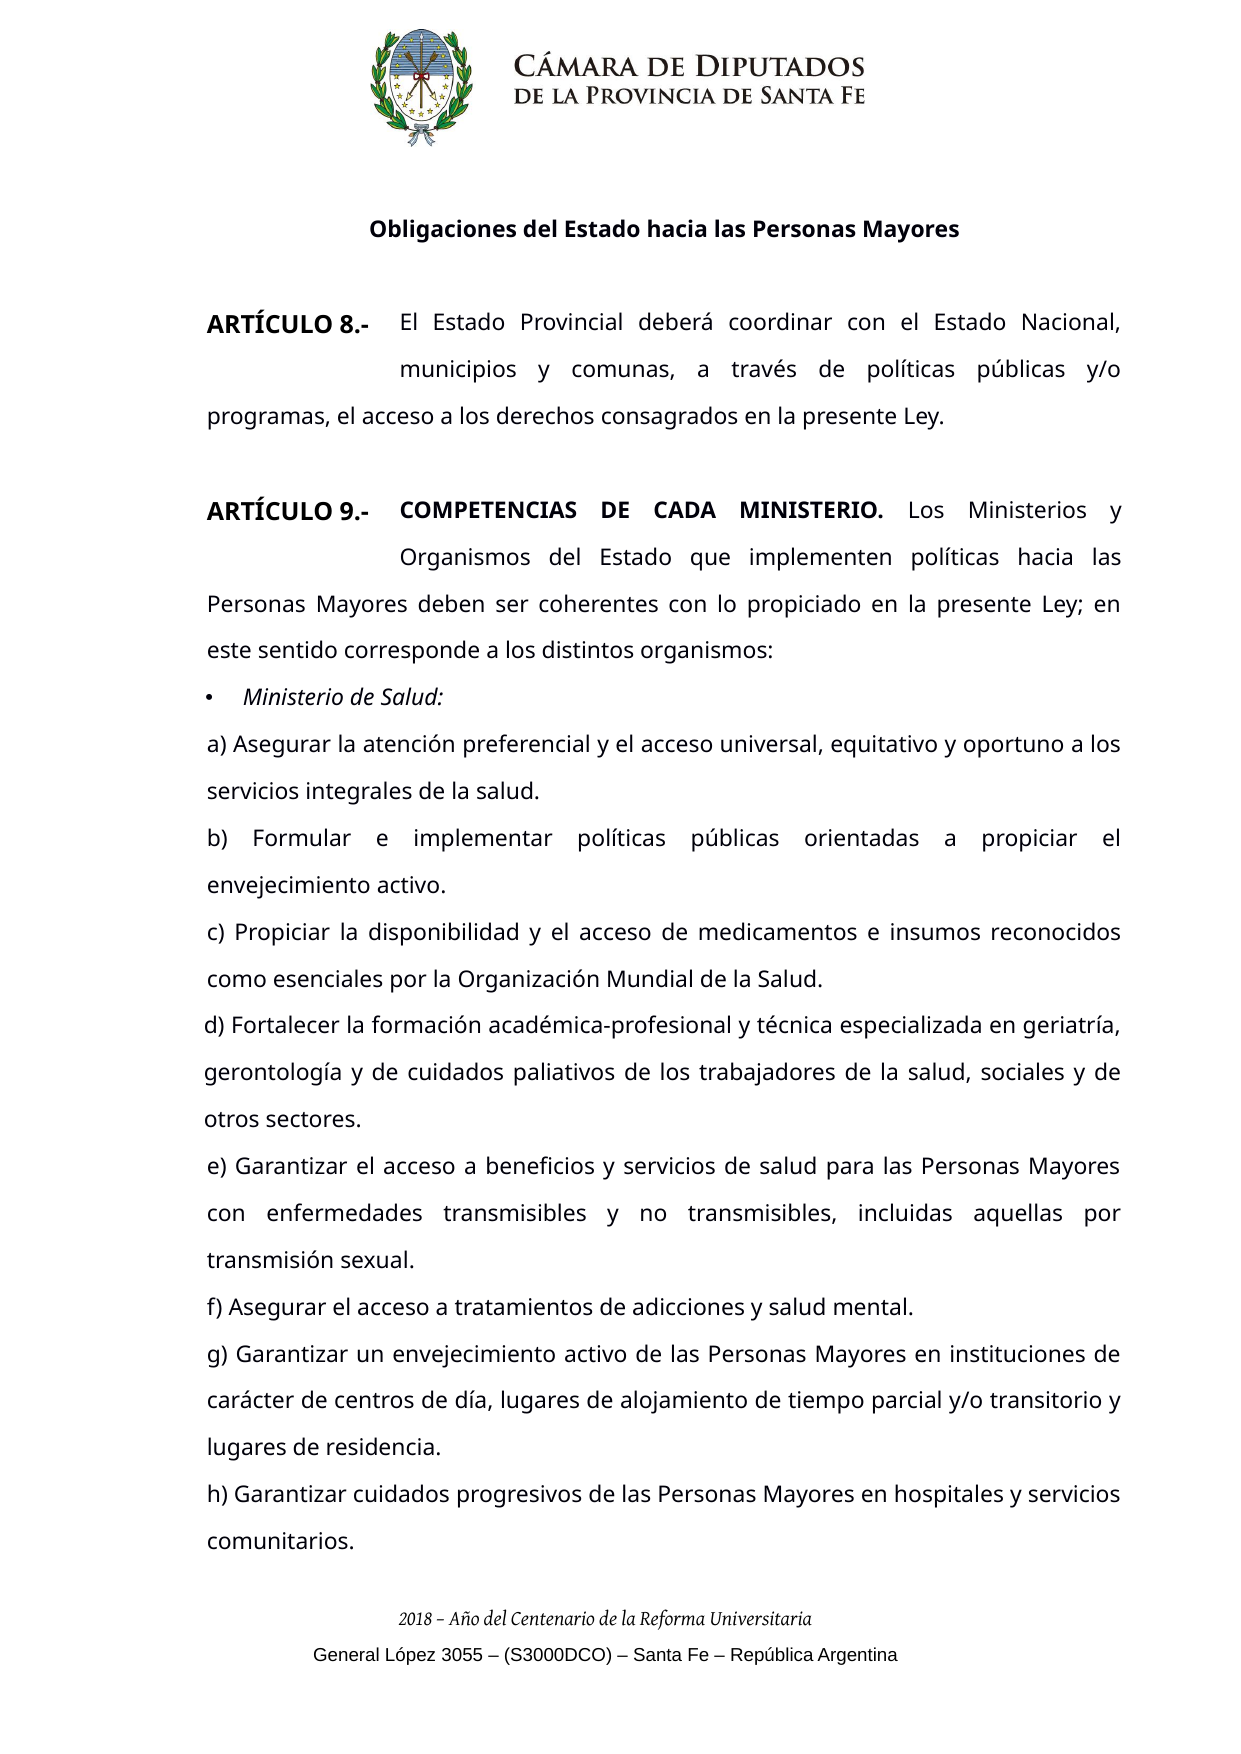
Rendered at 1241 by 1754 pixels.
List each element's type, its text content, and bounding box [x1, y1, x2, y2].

text El Estado Provincial deberá coordinar con el Estado Nacional, municipios y comunas, a través de políticas públicas y/o programas, el acceso a los derechos consagrados en la presente Ley. [207, 306, 1122, 431]
text b) Formular e implementar políticas públicas orientadas a propiciar el envejecimiento activo. [169, 822, 1122, 900]
text e) Garantizar el acceso a beneficios y servicios de salud para las Personas Mayores con enfermedades transmisibles y no transmisibles, incluidas aquellas por transmisión sexual. [169, 1150, 1122, 1275]
text c) Propiciar la disponibilidad y el acceso de medicamentos e insumos reconocidos como esenciales por la Organización Mundial de la Salud. [169, 916, 1122, 994]
list Ministerio de Salud: [205, 681, 1122, 713]
text a) Asegurar la atención preferencial y el acceso universal, equitativo y oportuno a los servicios integrales de la salud. [169, 728, 1122, 806]
text COMPETENCIAS DE CADA MINISTERIO. Los Ministerios y Organismos del Estado que implementen políticas hacia las Personas Mayores deben ser coherentes con lo propiciado en la presente Ley; en este sentido corresponde a los distintos organismos: [207, 494, 1122, 666]
text Obligaciones del Estado hacia las Personas Mayores [207, 213, 1122, 244]
text h) Garantizar cuidados progresivos de las Personas Mayores en hospitales y servicios comunitarios. [169, 1478, 1122, 1556]
table_header ARTÍCULO 8.- [207, 306, 399, 357]
text f) Asegurar el acceso a tratamientos de adicciones y salud mental. [169, 1291, 1122, 1322]
text g) Garantizar un envejecimiento activo de las Personas Mayores en instituciones de carácter de centros de día, lugares de alojamiento de tiempo parcial y/o transitorio y lugares de residencia. [169, 1338, 1122, 1463]
table_header ARTÍCULO 9.- [207, 494, 399, 544]
picture [370, 29, 865, 151]
text d) Fortalecer la formación académica-profesional y técnica especializada en geriatría, gerontología y de cuidados paliativos de los trabajadores de la salud, sociales y de otros sectores. [166, 1009, 1122, 1134]
